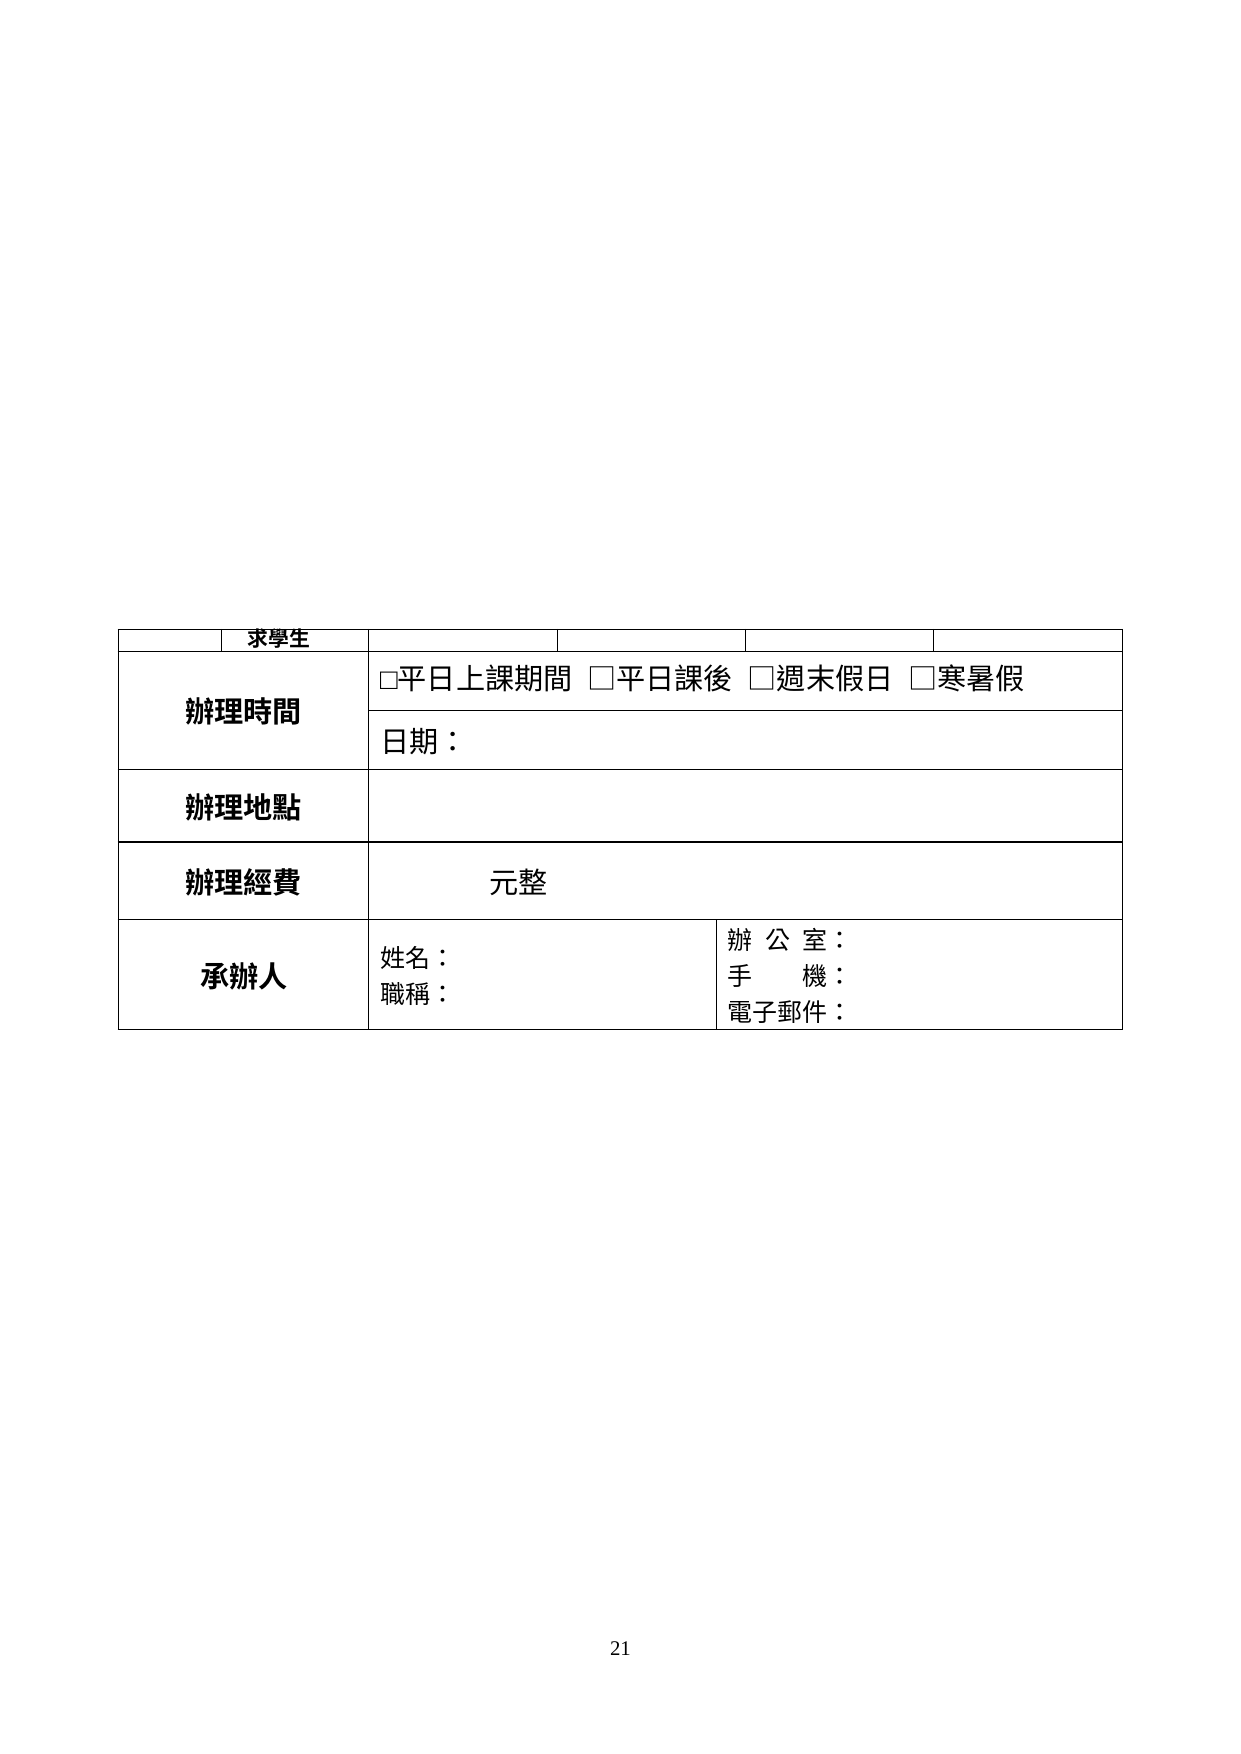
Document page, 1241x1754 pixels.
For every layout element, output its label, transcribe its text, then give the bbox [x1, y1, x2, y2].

table_cell 辦 公 室： 手 機： 電子郵件： [717, 920, 1122, 1029]
table_cell [119, 630, 221, 651]
table_cell [934, 630, 1122, 651]
table_cell □平日上課期間 □平日課後 □週末假日 □寒暑假 [369, 652, 1122, 709]
table_cell [369, 630, 557, 651]
table_cell 姓名： 職稱： [369, 920, 716, 1029]
table_cell [369, 770, 1122, 841]
table_cell [746, 630, 933, 651]
table_cell 辦理經費 [119, 843, 368, 919]
table_cell 辦理時間 [119, 652, 368, 769]
table_cell 日期： [369, 711, 1122, 769]
table_cell 承辦人 [119, 920, 368, 1029]
table_cell [558, 630, 745, 651]
table_cell 求學生 [222, 630, 368, 651]
table_cell 元整 [369, 843, 1122, 919]
table_cell 辦理地點 [119, 770, 368, 841]
